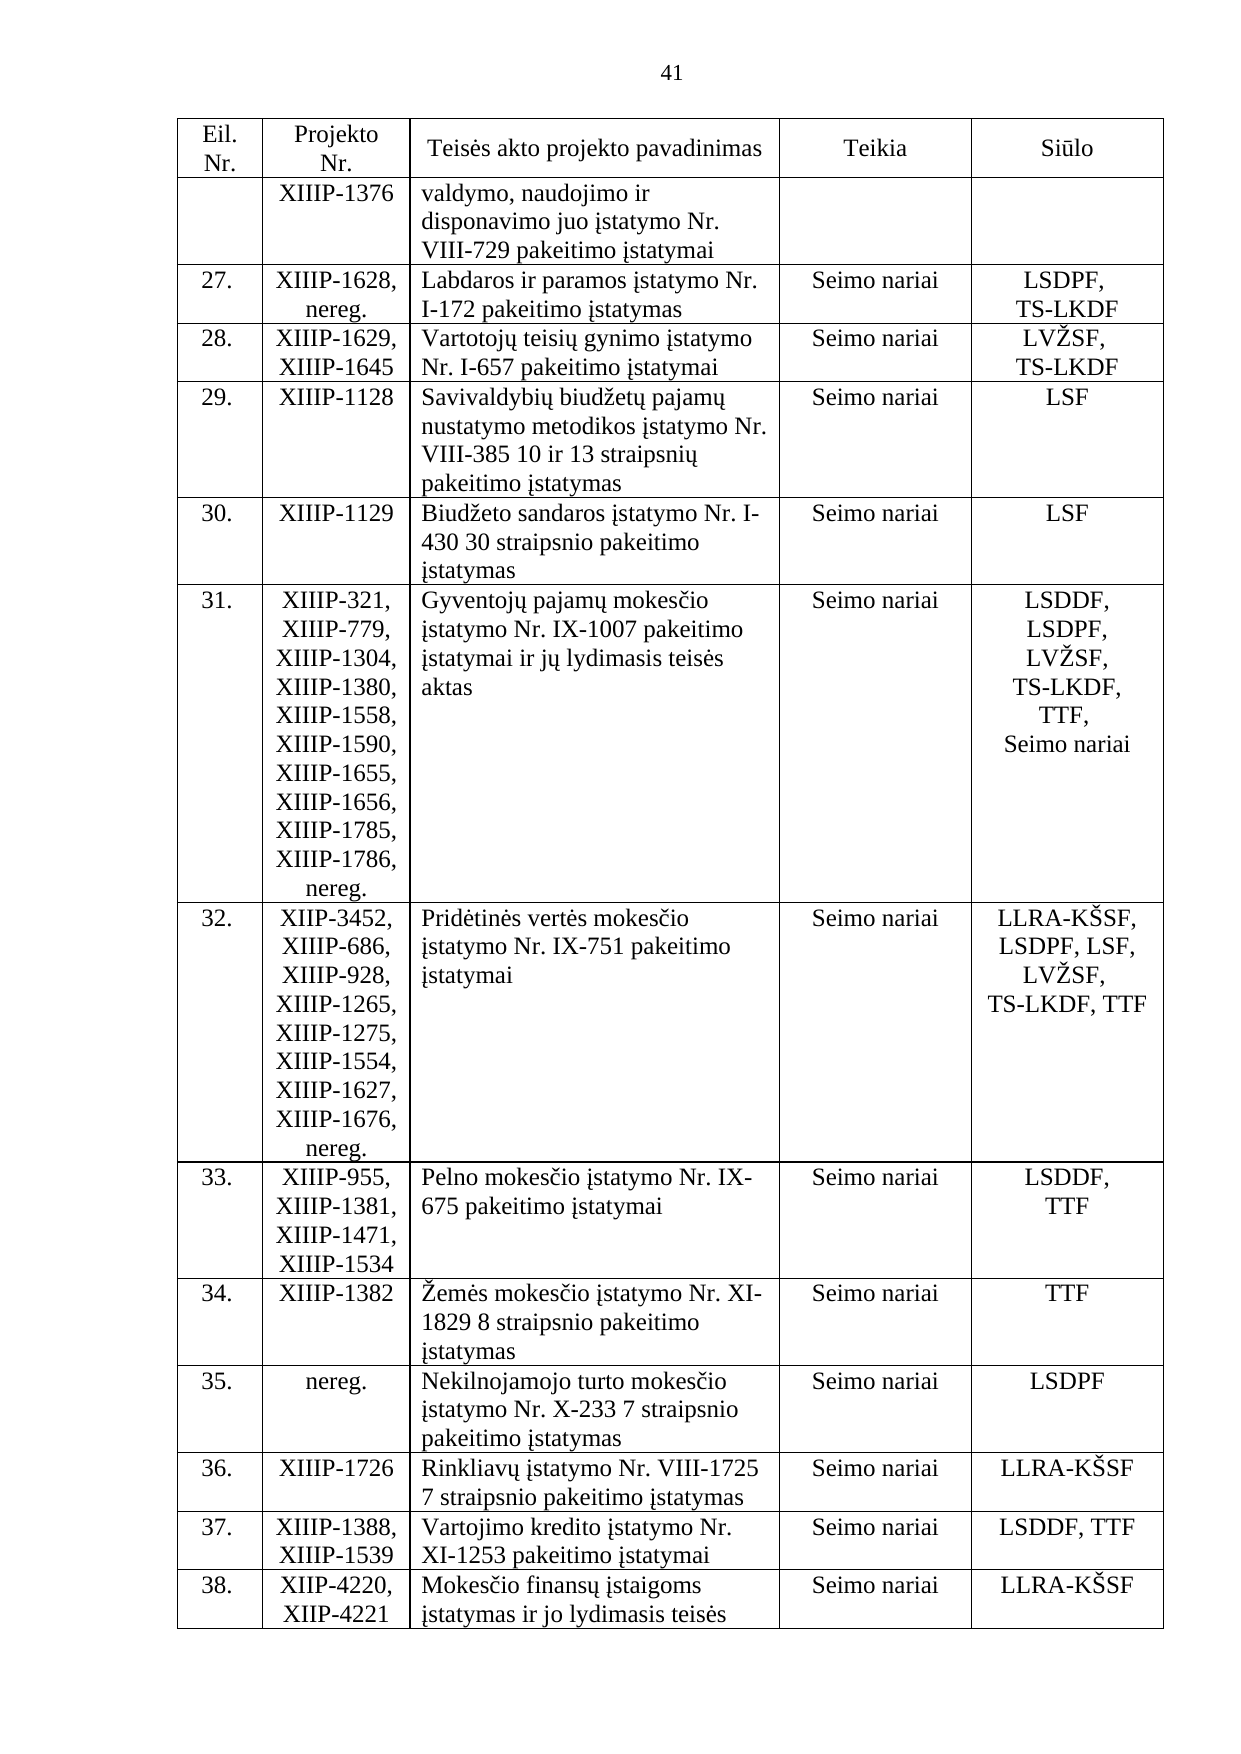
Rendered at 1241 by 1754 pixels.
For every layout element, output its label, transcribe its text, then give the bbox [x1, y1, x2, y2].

table_cell Mokesčio finansų įstaigoms įstatymas ir jo lydimasis teisės [411, 1570, 779, 1628]
table_cell XIIIP-1376 [263, 178, 409, 264]
table_cell valdymo, naudojimo ir disponavimo juo įstatymo Nr. VIII-729 pakeitimo įstatymai [411, 178, 779, 264]
table_cell LVŽSF, TS-LKDF [972, 324, 1163, 381]
table_cell 30. [178, 498, 262, 584]
table_cell Seimo nariai [780, 1366, 971, 1452]
table_cell Seimo nariai [780, 1453, 971, 1511]
table_cell Biudžeto sandaros įstatymo Nr. I-430 30 straipsnio pakeitimo įstatymas [411, 498, 779, 584]
table_cell 36. [178, 1453, 262, 1511]
table_header Siūlo [972, 119, 1163, 177]
table_cell Seimo nariai [780, 265, 971, 322]
table_cell LLRA-KŠSF, LSDPF, LSF, LVŽSF, TS-LKDF, TTF [972, 903, 1163, 1161]
table_cell LLRA-KŠSF [972, 1453, 1163, 1511]
table_cell 33. [178, 1163, 262, 1277]
table_cell 38. [178, 1570, 262, 1628]
table_cell XIIIP-1628, nereg. [263, 265, 409, 322]
table_cell 37. [178, 1512, 262, 1569]
table_cell Pelno mokesčio įstatymo Nr. IX-675 pakeitimo įstatymai [411, 1163, 779, 1277]
table_cell Rinkliavų įstatymo Nr. VIII-1725 7 straipsnio pakeitimo įstatymas [411, 1453, 779, 1511]
table_cell XIIIP-321, XIIIP-779, XIIIP-1304, XIIIP-1380, XIIIP-1558, XIIIP-1590, XIIIP-1655, XIIIP-1656, XIIIP-1785, XIIIP-1786, nereg. [263, 585, 409, 902]
table_cell LSDDF, LSDPF, LVŽSF, TS-LKDF, TTF, Seimo nariai [972, 585, 1163, 902]
table_cell LSDDF, TTF [972, 1163, 1163, 1277]
table_cell 32. [178, 903, 262, 1161]
table_cell XIIP-4220, XIIP-4221 [263, 1570, 409, 1628]
table_cell [178, 178, 262, 264]
table_cell XIIIP-1629, XIIIP-1645 [263, 324, 409, 381]
table_cell XIIP-3452, XIIIP-686, XIIIP-928, XIIIP-1265, XIIIP-1275, XIIIP-1554, XIIIP-1627, XIIIP-1676, nereg. [263, 903, 409, 1161]
table_header Eil. Nr. [178, 119, 262, 177]
table_cell Seimo nariai [780, 585, 971, 902]
table_cell 31. [178, 585, 262, 902]
table_header Teikia [780, 119, 971, 177]
table_cell Vartojimo kredito įstatymo Nr. XI-1253 pakeitimo įstatymai [411, 1512, 779, 1569]
table_header Projekto Nr. [263, 119, 409, 177]
table_cell LSDPF, TS-LKDF [972, 265, 1163, 322]
table_cell XIIIP-1128 [263, 382, 409, 497]
table_cell XIIIP-1382 [263, 1279, 409, 1365]
table_cell 29. [178, 382, 262, 497]
table_cell Pridėtinės vertės mokesčio įstatymo Nr. IX-751 pakeitimo įstatymai [411, 903, 779, 1161]
table_cell Seimo nariai [780, 324, 971, 381]
table_cell [780, 178, 971, 264]
table_cell Seimo nariai [780, 1512, 971, 1569]
table_cell Seimo nariai [780, 903, 971, 1161]
table_cell XIIIP-1388, XIIIP-1539 [263, 1512, 409, 1569]
table_cell Savivaldybių biudžetų pajamų nustatymo metodikos įstatymo Nr. VIII-385 10 ir 13 straipsnių pakeitimo įstatymas [411, 382, 779, 497]
table_cell 35. [178, 1366, 262, 1452]
table_cell LLRA-KŠSF [972, 1570, 1163, 1628]
table_cell Gyventojų pajamų mokesčio įstatymo Nr. IX-1007 pakeitimo įstatymai ir jų lydimasis teisės aktas [411, 585, 779, 902]
table_cell XIIIP-1726 [263, 1453, 409, 1511]
table_cell Seimo nariai [780, 498, 971, 584]
table_cell LSF [972, 498, 1163, 584]
table_cell XIIIP-1129 [263, 498, 409, 584]
table_cell TTF [972, 1279, 1163, 1365]
table_cell LSDPF [972, 1366, 1163, 1452]
table_cell Seimo nariai [780, 1163, 971, 1277]
table_cell Vartotojų teisių gynimo įstatymo Nr. I-657 pakeitimo įstatymai [411, 324, 779, 381]
table_cell XIIIP-955, XIIIP-1381, XIIIP-1471, XIIIP-1534 [263, 1163, 409, 1277]
table_cell Seimo nariai [780, 1279, 971, 1365]
table_cell Nekilnojamojo turto mokesčio įstatymo Nr. X-233 7 straipsnio pakeitimo įstatymas [411, 1366, 779, 1452]
table_cell [972, 178, 1163, 264]
table_cell LSF [972, 382, 1163, 497]
table_cell Labdaros ir paramos įstatymo Nr. I-172 pakeitimo įstatymas [411, 265, 779, 322]
table_cell Seimo nariai [780, 1570, 971, 1628]
table_cell Žemės mokesčio įstatymo Nr. XI-1829 8 straipsnio pakeitimo įstatymas [411, 1279, 779, 1365]
table_cell nereg. [263, 1366, 409, 1452]
table_cell 28. [178, 324, 262, 381]
table_cell 27. [178, 265, 262, 322]
table_cell Seimo nariai [780, 382, 971, 497]
table_header Teisės akto projekto pavadinimas [411, 119, 779, 177]
table_cell 34. [178, 1279, 262, 1365]
table_cell LSDDF, TTF [972, 1512, 1163, 1569]
